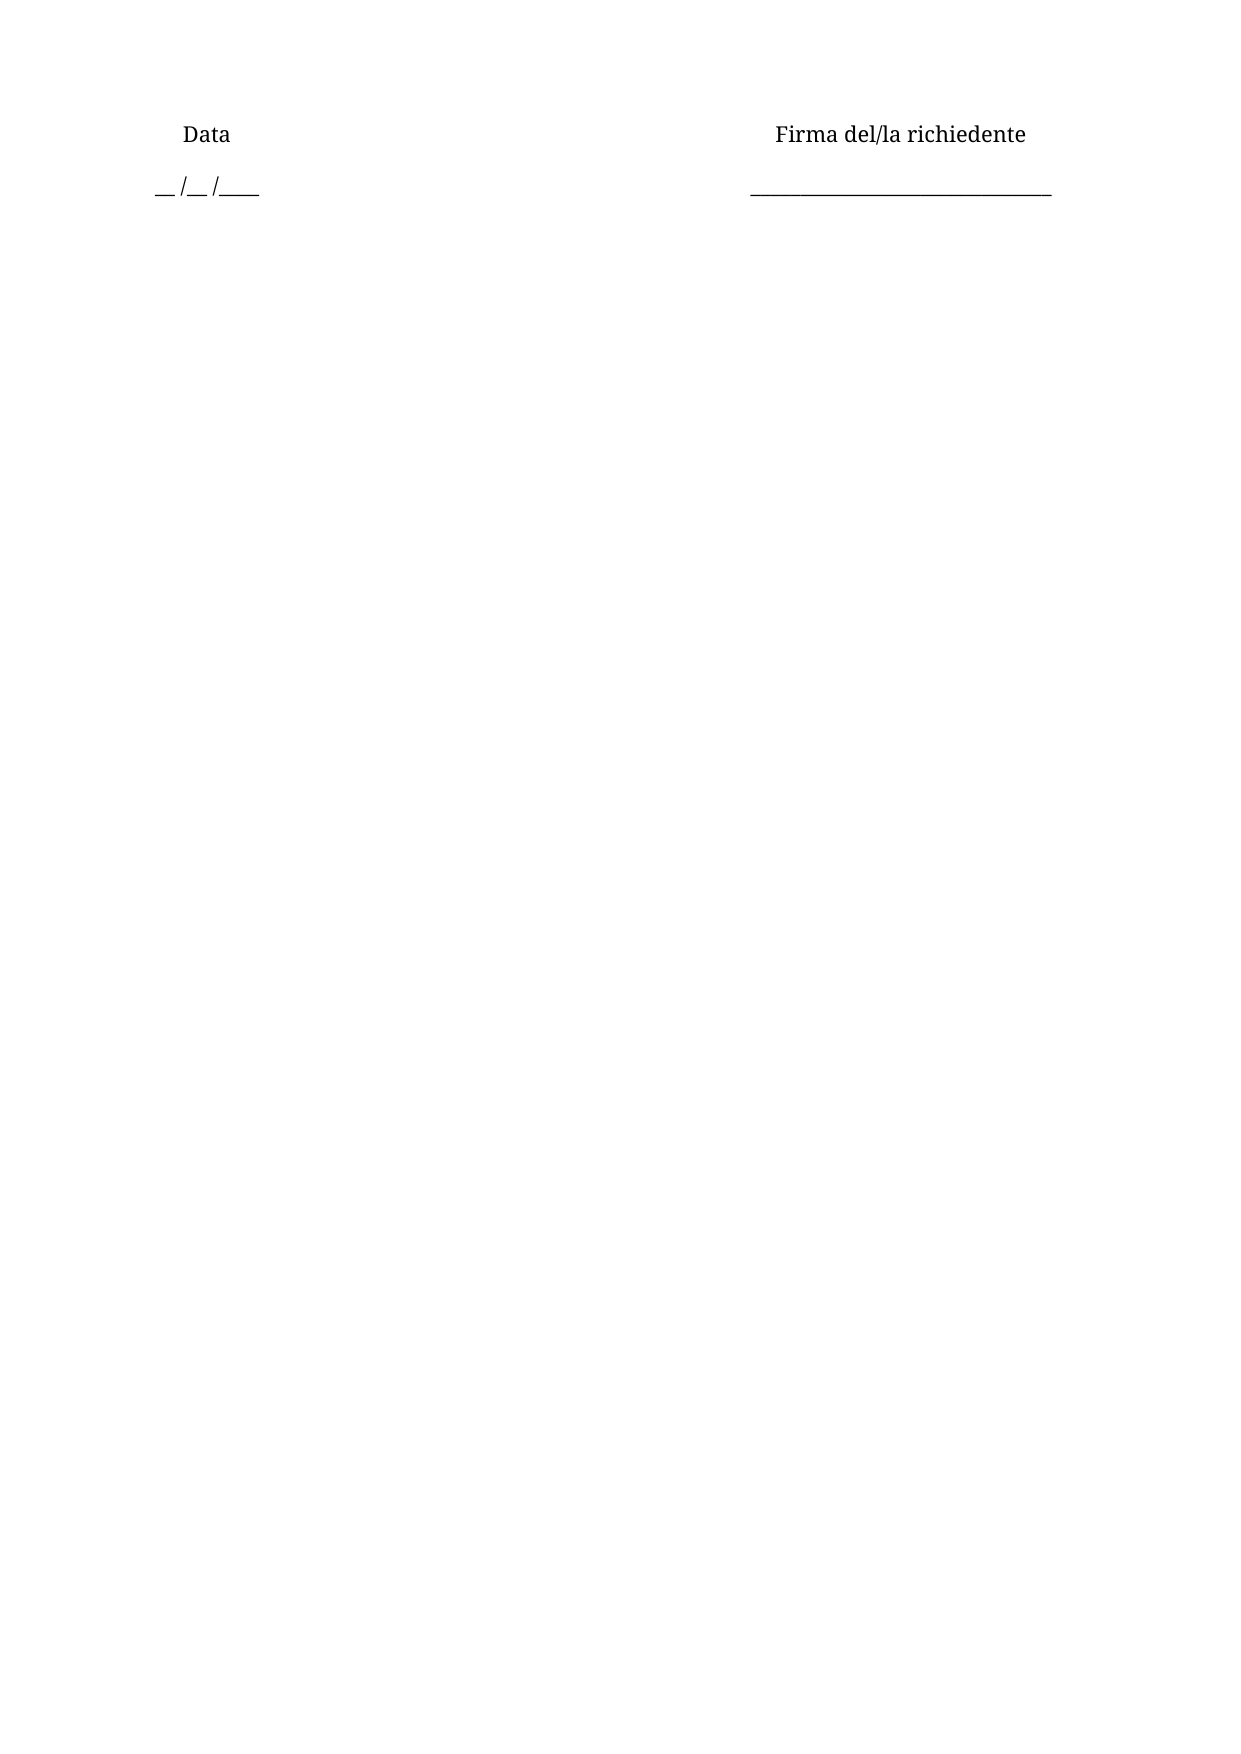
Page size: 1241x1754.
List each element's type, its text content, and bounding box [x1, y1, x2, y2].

text __ /__ /____ ______________________________ [89, 170, 1152, 200]
text Data Firma del/la richiedente [89, 119, 1151, 149]
